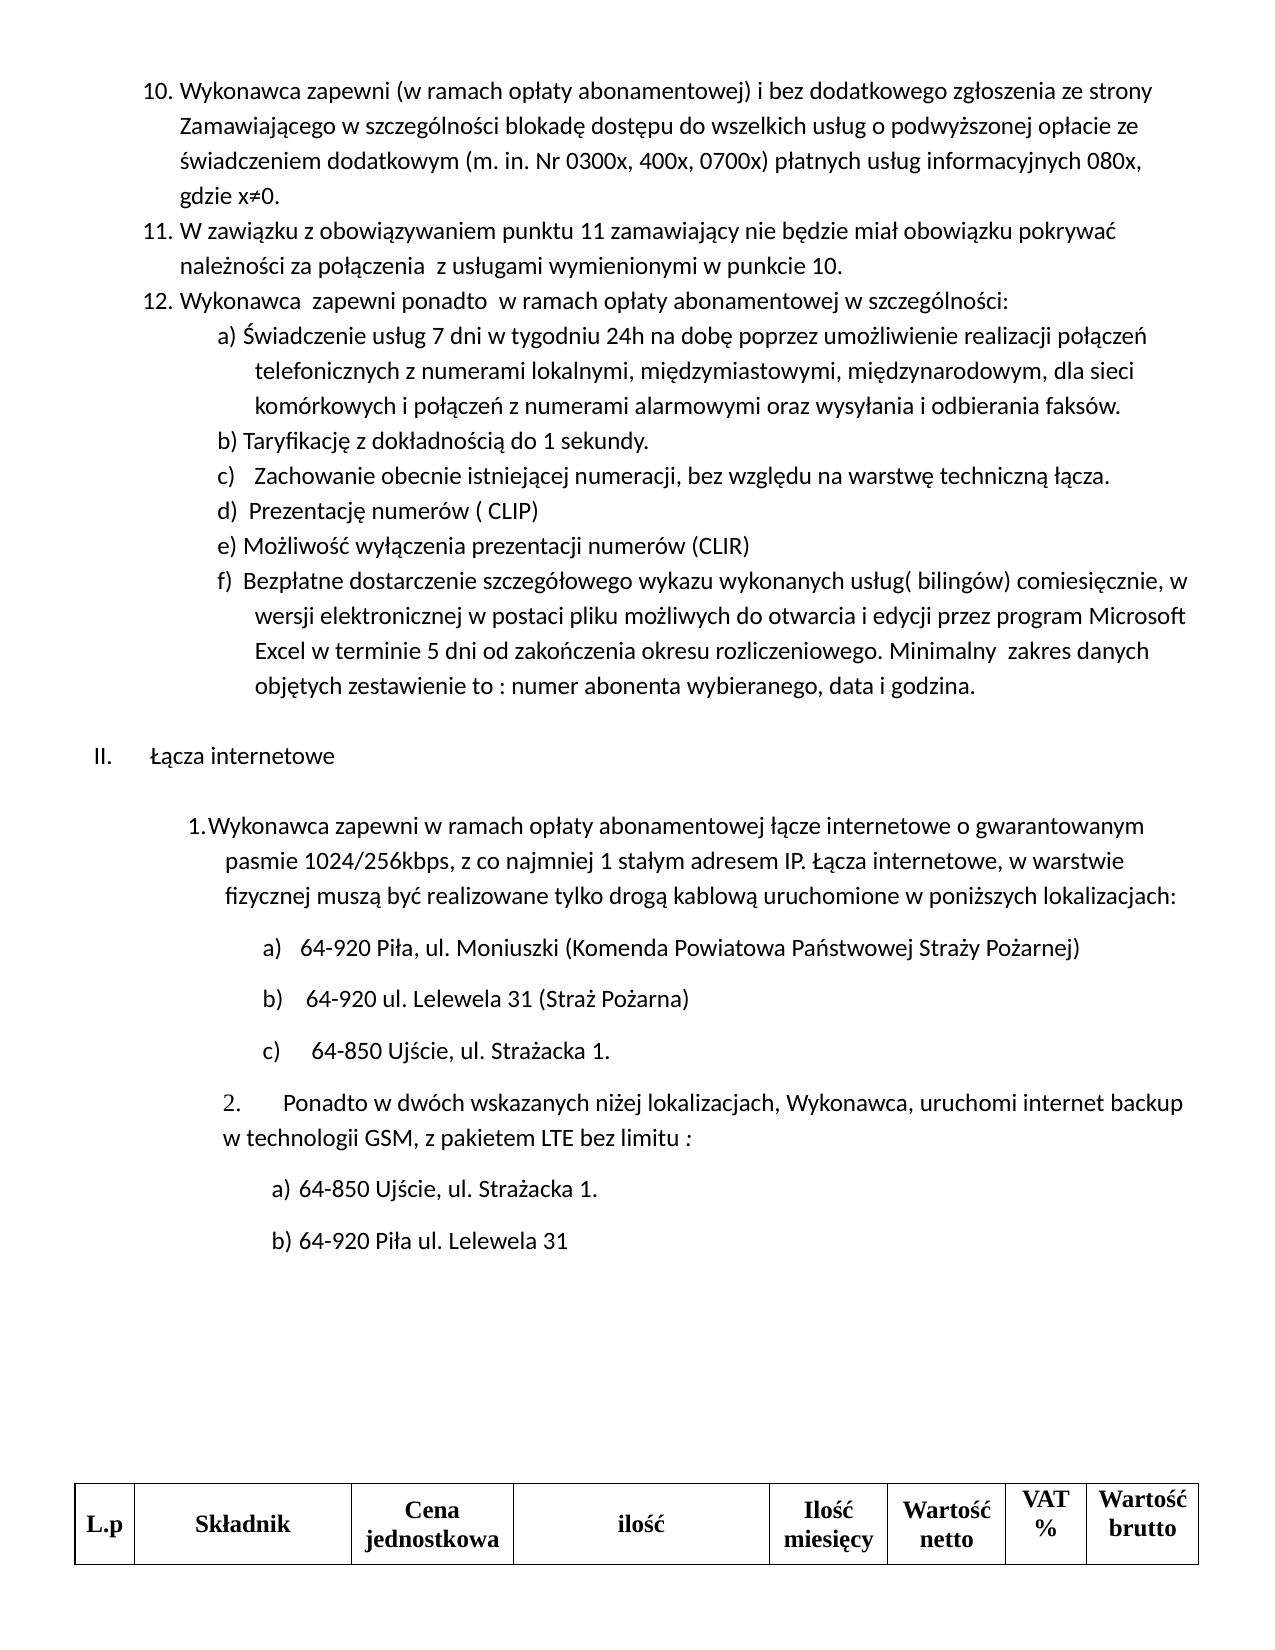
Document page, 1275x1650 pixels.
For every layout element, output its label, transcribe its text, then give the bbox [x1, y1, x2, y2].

list Zachowanie obecnie istniejącej numeracji, bez względu na warstwę techniczną łącza. [217, 460, 1200, 491]
list 64-850 Ujście, ul. Strażacka 1. [271, 1173, 1200, 1204]
list Prezentację numerów ( CLIP) [217, 495, 1200, 526]
list 64-920 Piła ul. Lelewela 31 [271, 1225, 1200, 1256]
list Taryfikację z dokładnością do 1 sekundy. [217, 425, 1200, 456]
table_header ilość [514, 1484, 769, 1564]
list 64-920 ul. Lelewela 31 (Straż Pożarna) [262, 983, 1200, 1014]
table_header VAT % [1006, 1484, 1086, 1564]
list 64-850 Ujście, ul. Strażacka 1. [262, 1035, 1200, 1066]
list 64-920 Piła, ul. Moniuszki (Komenda Powiatowa Państwowej Straży Pożarnej) [262, 932, 1200, 962]
list Ponadto w dwóch wskazanych niżej lokalizacjach, Wykonawca, uruchomi internet backup w technologii GSM, z pakietem LTE bez limitu : [223, 1087, 1200, 1152]
list Bezpłatne dostarczenie szczegółowego wykazu wykonanych usług( bilingów) comiesięcznie, w wersji elektronicznej w postaci pliku możliwych do otwarcia i edycji przez program Microsoft Excel w terminie 5 dni od zakończenia okresu rozliczeniowego. Minimalny zakres danych objętych zestawienie to : numer abonenta wybieranego, data i godzina. [217, 565, 1200, 701]
list Łącza internetowe [112, 740, 1200, 771]
table_header Wartość netto [888, 1484, 1005, 1564]
list Możliwość wyłączenia prezentacji numerów (CLIR) [217, 530, 1200, 561]
table_header Ilość miesięcy [770, 1484, 887, 1564]
list Wykonawca zapewni ponadto w ramach opłaty abonamentowej w szczególności: [142, 285, 1200, 316]
table_header Cena jednostkowa [352, 1484, 513, 1564]
list Wykonawca zapewni (w ramach opłaty abonamentowej) i bez dodatkowego zgłoszenia ze strony Zamawiającego w szczególności blokadę dostępu do wszelkich usług o podwyższonej opłacie ze świadczeniem dodatkowym (m. in. Nr 0300x, 400x, 0700x) płatnych usług informacyjnych 080x, gdzie x≠0. [142, 75, 1200, 211]
table_header Wartość brutto [1087, 1484, 1198, 1564]
table_header L.p [76, 1484, 134, 1564]
list Świadczenie usług 7 dni w tygodniu 24h na dobę poprzez umożliwienie realizacji połączeń telefonicznych z numerami lokalnymi, międzymiastowymi, międzynarodowym, dla sieci komórkowych i połączeń z numerami alarmowymi oraz wysyłania i odbierania faksów. [217, 320, 1200, 421]
list Wykonawca zapewni w ramach opłaty abonamentowej łącze internetowe o gwarantowanym pasmie 1024/256kbps, z co najmniej 1 stałym adresem IP. Łącza internetowe, w warstwie fizycznej muszą być realizowane tylko drogą kablową uruchomione w poniższych lokalizacjach: [187, 810, 1200, 911]
list W zawiązku z obowiązywaniem punktu 11 zamawiający nie będzie miał obowiązku pokrywać należności za połączenia z usługami wymienionymi w punkcie 10. [142, 215, 1200, 281]
table_header Składnik [135, 1484, 351, 1564]
